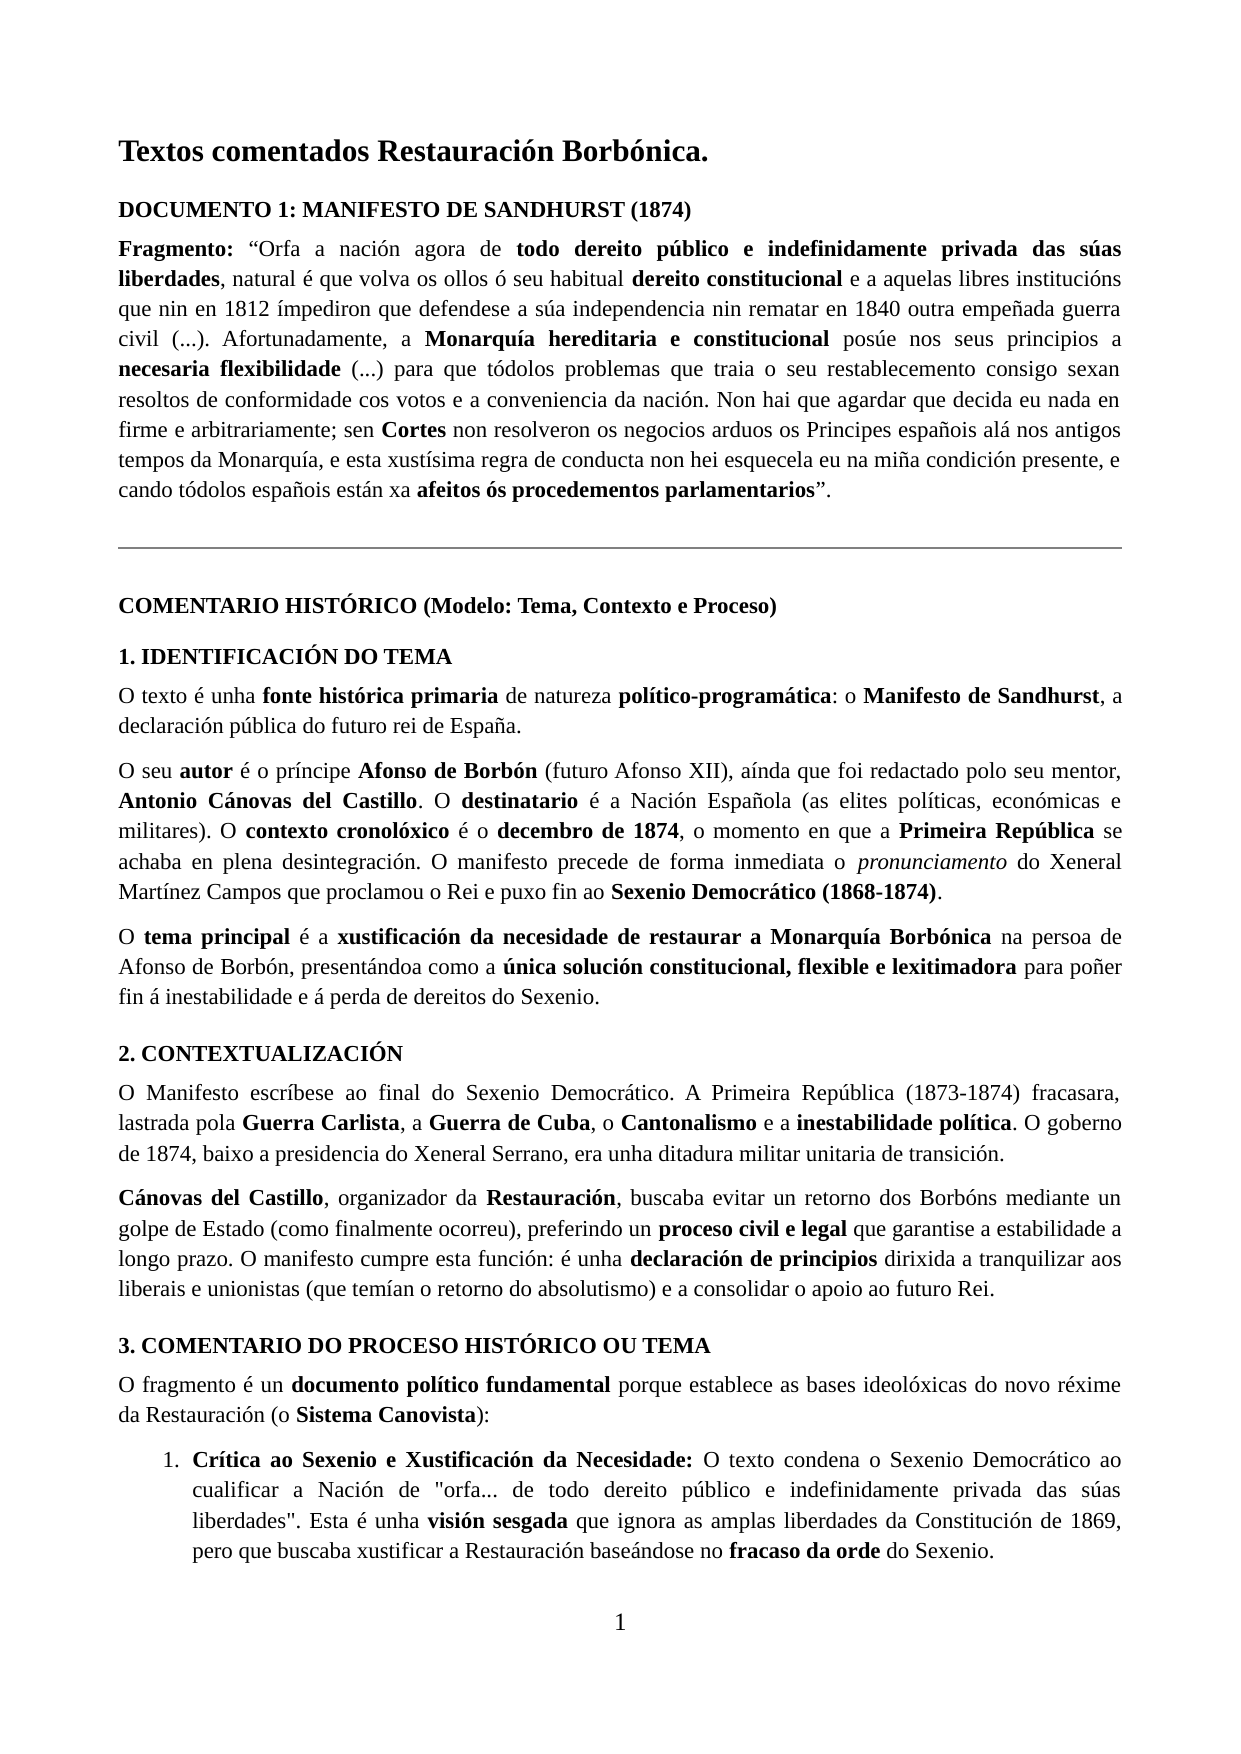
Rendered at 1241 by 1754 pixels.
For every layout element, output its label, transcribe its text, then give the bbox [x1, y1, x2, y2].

subtitle 1. IDENTIFICACIÓN DO TEMA [118, 643, 1122, 669]
text O tema principal é a xustificación da necesidade de restaurar a Monarquía Borbónica na persoa de Afonso de Borbón, presentándoa como a única solución constitucional, flexible e lexitimadora para poñer fin á inestabilidade e á perda de dereitos do Sexenio. [118, 923, 1122, 1009]
subtitle COMENTARIO HISTÓRICO (Modelo: Tema, Contexto e Proceso) [118, 592, 1122, 618]
text O fragmento é un documento político fundamental porque establece as bases ideolóxicas do novo réxime da Restauración (o Sistema Canovista): [118, 1371, 1122, 1428]
list Crítica ao Sexenio e Xustificación da Necesidade: O texto condena o Sexenio Democrático ao cualificar a Nación de "orfa... de todo dereito público e indefinidamente privada das súas liberdades". Esta é unha visión sesgada que ignora as amplas liberdades da Constitución de 1869, pero que buscaba xustificar a Restauración baseándose no fracaso da orde do Sexenio. [162, 1446, 1122, 1563]
subtitle 3. COMENTARIO DO PROCESO HISTÓRICO OU TEMA [118, 1332, 1122, 1359]
text Fragmento: “Orfa a nación agora de todo dereito público e indefinidamente privada das súas liberdades, natural é que volva os ollos ó seu habitual dereito constitucional e a aquelas libres institucións que nin en 1812 ímpediron que defendese a súa independencia nin rematar en 1840 outra empeñada guerra civil (...). Afortunadamente, a Monarquía hereditaria e constitucional posúe nos seus principios a necesaria flexibilidade (...) para que tódolos problemas que traia o seu restablecemento consigo sexan resoltos de conformidade cos votos e a conveniencia da nación. Non hai que agardar que decida eu nada en firme e arbitrariamente; sen Cortes non resolveron os negocios arduos os Principes españois alá nos antigos tempos da Monarquía, e esta xustísima regra de conducta non hei esquecela eu na miña condición presente, e cando tódolos españois están xa afeitos ós procedementos parlamentarios”. [118, 234, 1122, 503]
subtitle Textos comentados Restauración Borbónica. [118, 133, 1122, 169]
text O texto é unha fonte histórica primaria de natureza político-programática: o Manifesto de Sandhurst, a declaración pública do futuro rei de España. [118, 682, 1122, 739]
text O seu autor é o príncipe Afonso de Borbón (futuro Afonso XII), aínda que foi redactado polo seu mentor, Antonio Cánovas del Castillo. O destinatario é a Nación Española (as elites políticas, económicas e militares). O contexto cronolóxico é o decembro de 1874, o momento en que a Primeira República se achaba en plena desintegración. O manifesto precede de forma inmediata o pronunciamento do Xeneral Martínez Campos que proclamou o Rei e puxo fin ao Sexenio Democrático (1868-1874). [118, 757, 1122, 904]
text O Manifesto escríbese ao final do Sexenio Democrático. A Primeira República (1873-1874) fracasara, lastrada pola Guerra Carlista, a Guerra de Cuba, o Cantonalismo e a inestabilidade política. O goberno de 1874, baixo a presidencia do Xeneral Serrano, era unha ditadura militar unitaria de transición. [118, 1079, 1122, 1166]
text Cánovas del Castillo, organizador da Restauración, buscaba evitar un retorno dos Borbóns mediante un golpe de Estado (como finalmente ocorreu), preferindo un proceso civil e legal que garantise a estabilidade a longo prazo. O manifesto cumpre esta función: é unha declaración de principios dirixida a tranquilizar aos liberais e unionistas (que temían o retorno do absolutismo) e a consolidar o apoio ao futuro Rei. [118, 1184, 1122, 1301]
subtitle DOCUMENTO 1: MANIFESTO DE SANDHURST (1874) [118, 196, 1122, 222]
subtitle 2. CONTEXTUALIZACIÓN [118, 1040, 1122, 1067]
